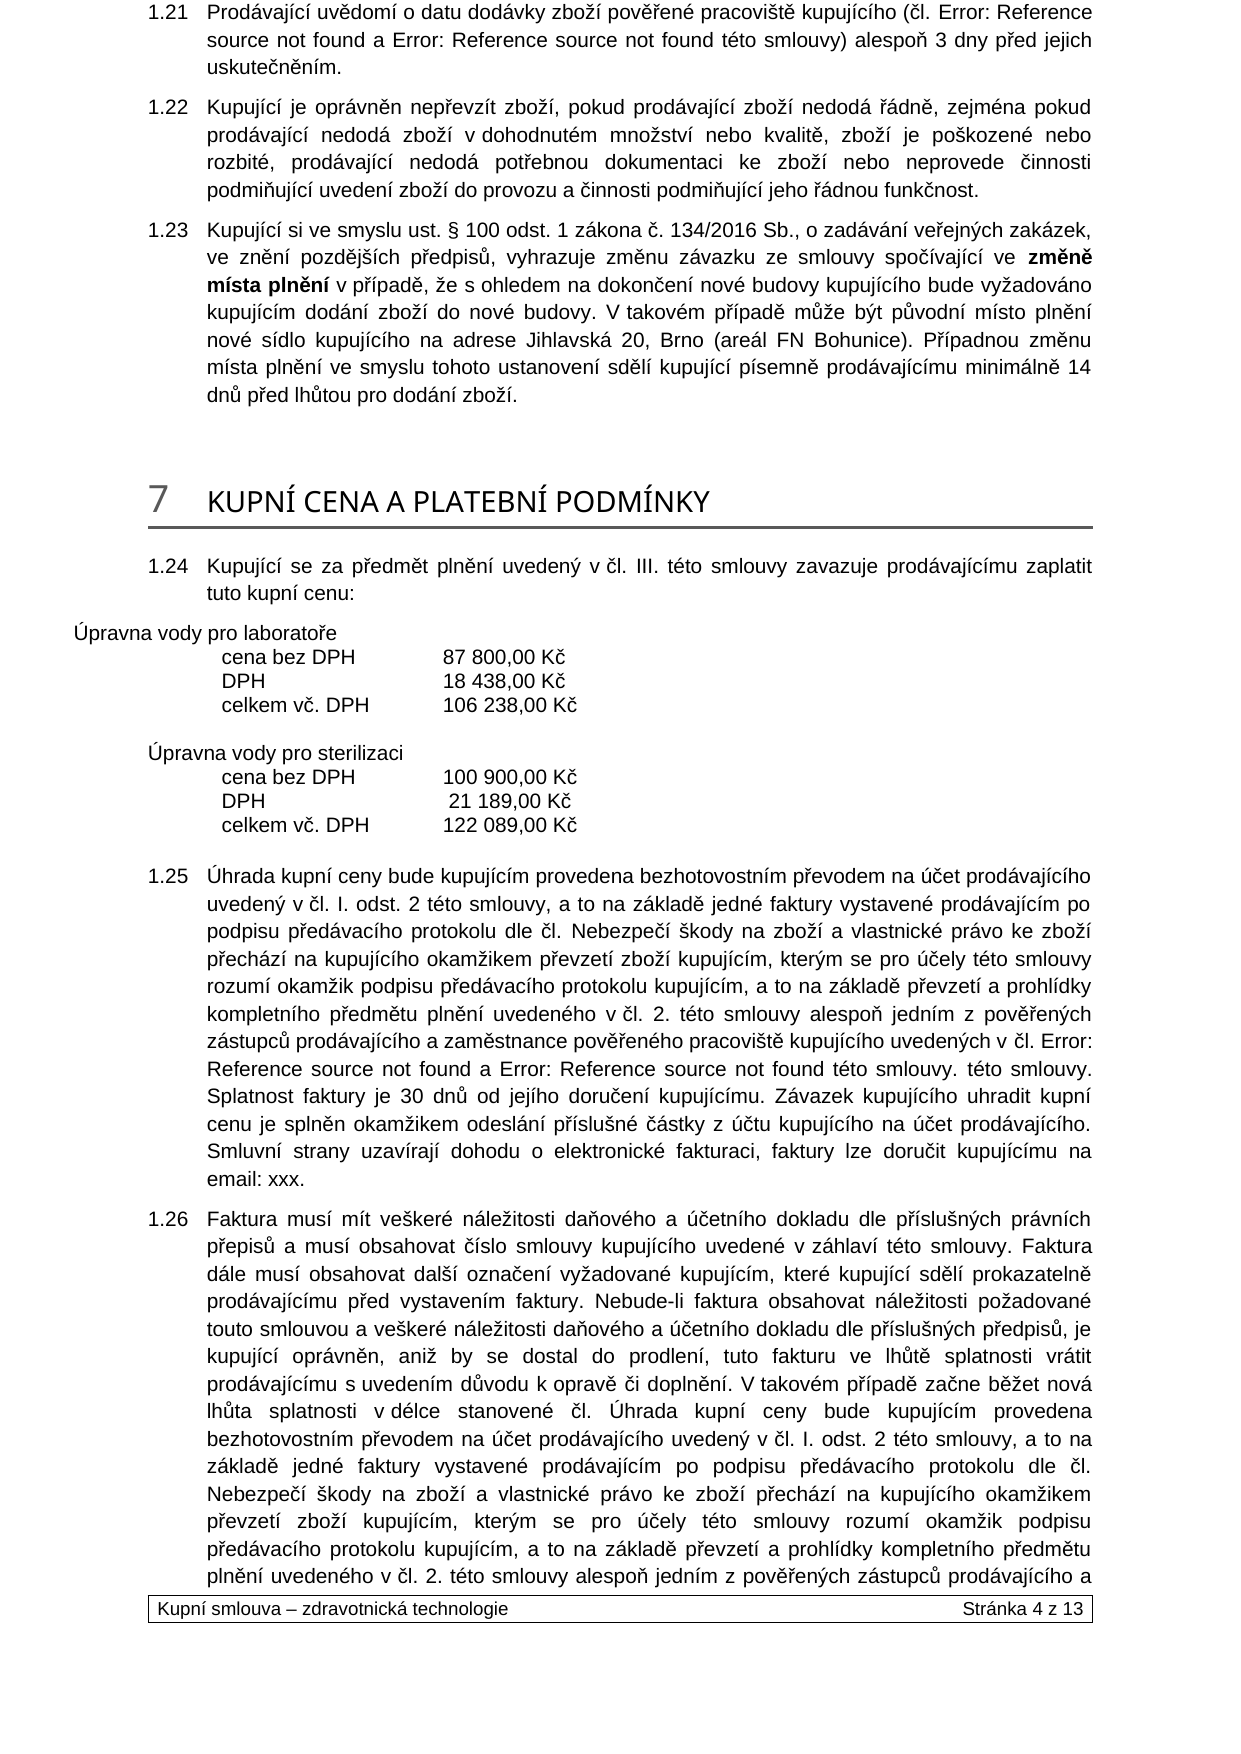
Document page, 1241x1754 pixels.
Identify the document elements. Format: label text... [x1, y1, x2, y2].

list Prodávající uvědomí o datu dodávky zboží pověřené pracoviště kupujícího (čl. Chyba: zdroj odkazu nenalezen a Chyba: zdroj odkazu nenalezen této smlouvy) alespoň 3 dny před jejich uskutečněním. [148, 0, 1093, 79]
list Faktura musí mít veškeré náležitosti daňového a účetního dokladu dle příslušných právních přepisů a musí obsahovat číslo smlouvy kupujícího uvedené v záhlaví této smlouvy. Faktura dále musí obsahovat další označení vyžadované kupujícím, které kupující sdělí prokazatelně prodávajícímu před vystavením faktury. Nebude-li faktura obsahovat náležitosti požadované touto smlouvou a veškeré náležitosti daňového a účetního dokladu dle příslušných předpisů, je kupující oprávněn, aniž by se dostal do prodlení, tuto fakturu ve lhůtě splatnosti vrátit prodávajícímu s uvedením důvodu k opravě či doplnění. V takovém případě začne běžet nová lhůta splatnosti v délce stanovené čl. 5.2 této smlouvy doručením opravené (doplněné) faktury kupujícímu. [148, 1207, 1093, 1588]
text celkem vč. DPH 106 238,00 Kč [221, 693, 1093, 717]
subtitle Kupní cena a platební podmínky [148, 472, 1093, 526]
text cena bez DPH 87 800,00 Kč [221, 645, 1093, 669]
list Kupující se za předmět plnění uvedený v čl. III. této smlouvy zavazuje prodávajícímu zaplatit tuto kupní cenu: [148, 554, 1093, 605]
text DPH 18 438,00 Kč [221, 669, 1093, 693]
text celkem vč. DPH 122 089,00 Kč [221, 813, 1093, 837]
text DPH 21 189,00 Kč [221, 789, 1093, 813]
list Úhrada kupní ceny bude kupujícím provedena bezhotovostním převodem na účet prodávajícího uvedený v čl. I. odst. 2 této smlouvy, a to na základě jedné faktury vystavené prodávajícím po podpisu předávacího protokolu dle čl. 4.5 této smlouvy. Splatnost faktury je 30 dnů od jejího doručení kupujícímu. Závazek kupujícího uhradit kupní cenu je splněn okamžikem odeslání příslušné částky z účtu kupujícího na účet prodávajícího. Smluvní strany uzavírají dohodu o elektronické fakturaci, faktury lze doručit kupujícímu na email: xxx. [148, 864, 1093, 1191]
list Kupující je oprávněn nepřevzít zboží, pokud prodávající zboží nedodá řádně, zejména pokud prodávající nedodá zboží v dohodnutém množství nebo kvalitě, zboží je poškozené nebo rozbité, prodávající nedodá potřebnou dokumentaci ke zboží nebo neprovede činnosti podmiňující uvedení zboží do provozu a činnosti podmiňující jeho řádnou funkčnost. [148, 95, 1093, 201]
text Úpravna vody pro laboratoře [73, 621, 1093, 645]
list Kupující si ve smyslu ust. § 100 odst. 1 zákona č. 134/2016 Sb., o zadávání veřejných zakázek, ve znění pozdějších předpisů, vyhrazuje změnu závazku ze smlouvy spočívající ve změně místa plnění v případě, že s ohledem na dokončení nové budovy kupujícího bude vyžadováno kupujícím dodání zboží do nové budovy. V takovém případě může být původní místo plnění nové sídlo kupujícího na adrese Jihlavská 20, Brno (areál FN Bohunice). Případnou změnu místa plnění ve smyslu tohoto ustanovení sdělí kupující písemně prodávajícímu minimálně 14 dnů před lhůtou pro dodání zboží. [148, 217, 1093, 406]
text Úpravna vody pro sterilizaci [148, 741, 1093, 765]
text cena bez DPH 100 900,00 Kč [221, 765, 1093, 789]
